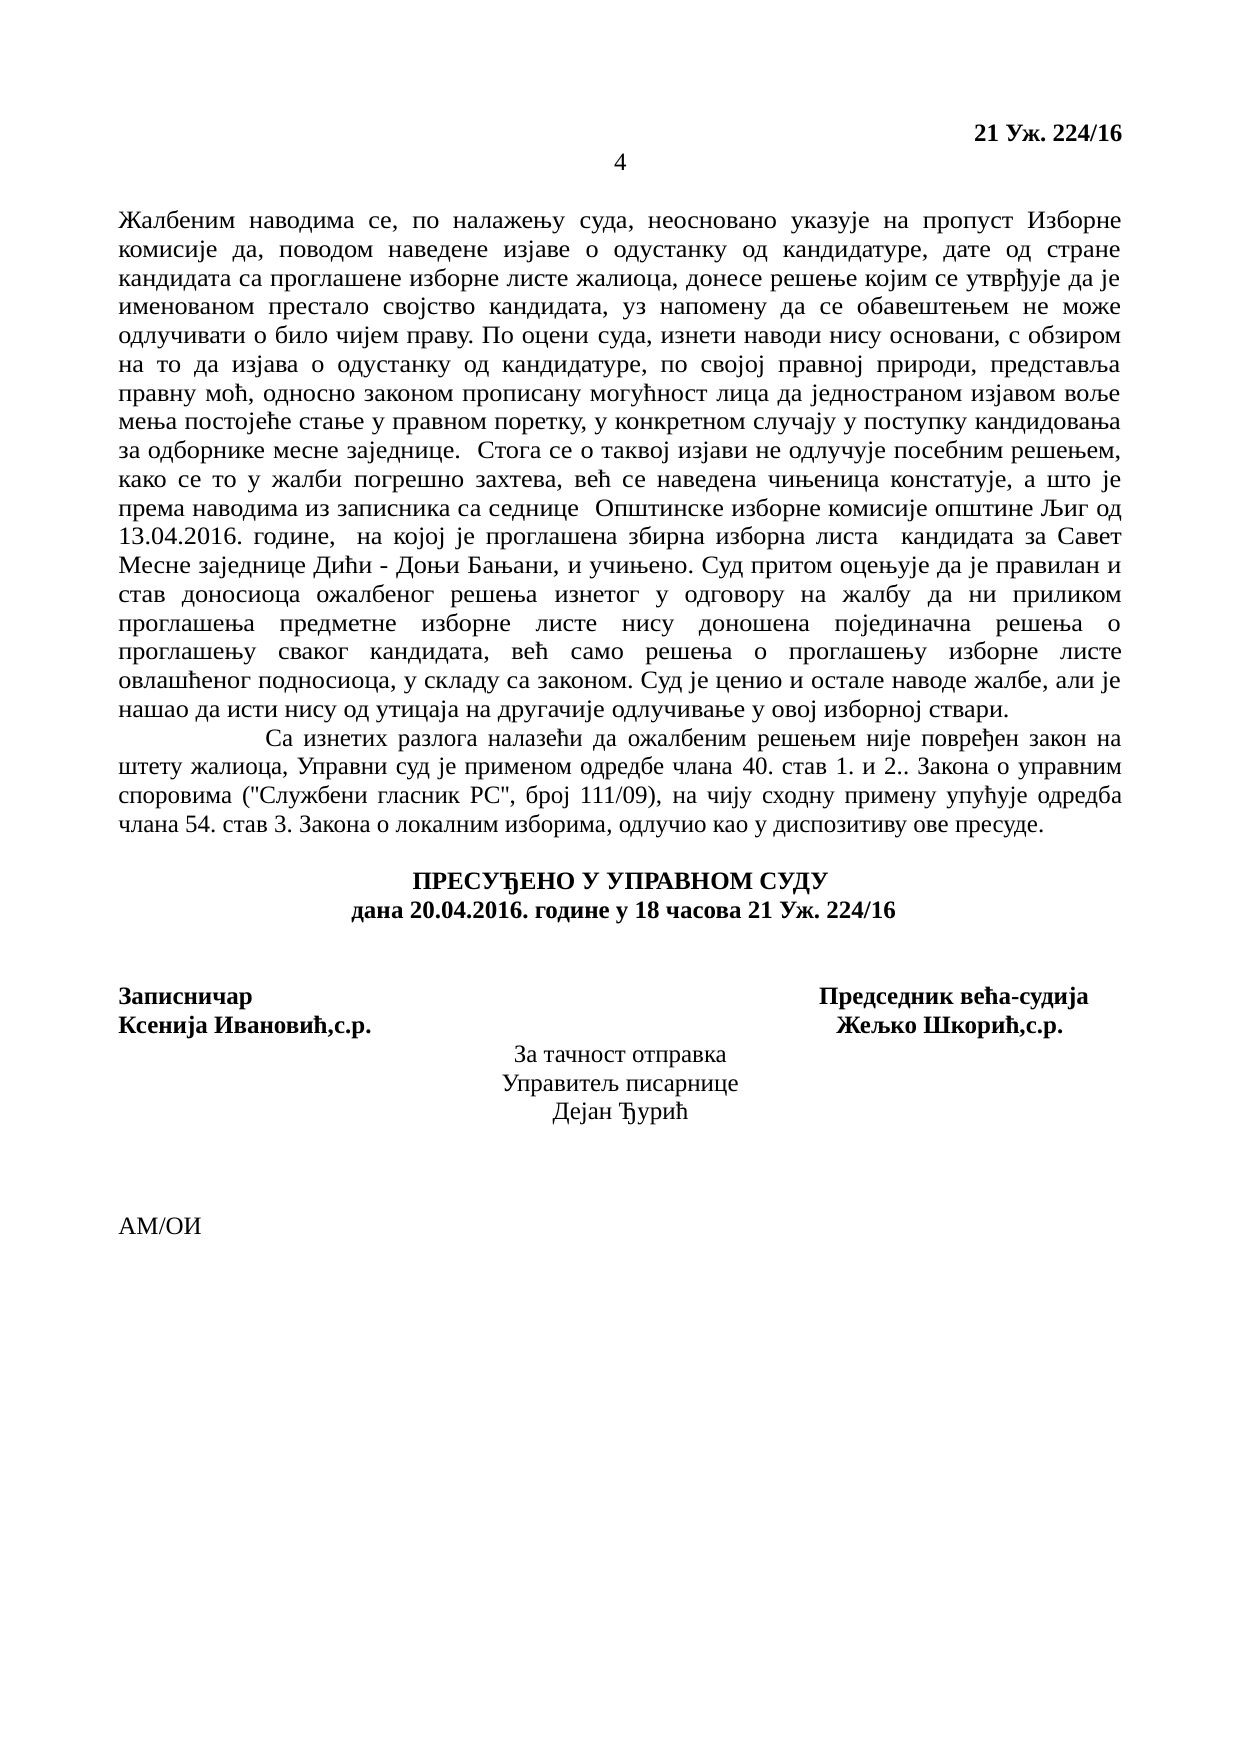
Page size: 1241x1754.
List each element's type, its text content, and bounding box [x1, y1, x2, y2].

text дана 20.04.2016. године у 18 часова 21 Уж. 224/16 [118, 895, 1122, 924]
text АМ/ОИ [118, 1211, 1122, 1240]
text Са изнетих разлога налазећи да ожалбеним решењем није повређен закон на штету жалиоца, Управни суд је применом одредбе члана 40. став 1. и 2.. Закона о управним споровима (''Службени гласник РС'', број 111/09), на чију сходну примену упућује одредба члана 54. став 3. Закона о локалним изборима, одлучио као у диспозитиву ове пресуде. [118, 723, 1122, 838]
text Ксенија Ивановић,с.р. Жељко Шкорић,с.р. [118, 1010, 1122, 1039]
text За тачност отправка [118, 1039, 1122, 1068]
text Управитељ писарнице [118, 1068, 1122, 1096]
text Записничар Председник већа-судија [118, 981, 1122, 1010]
text Жалбеним наводима се, по налажењу суда, неосновано указује на пропуст Изборне комисије да, поводом наведене изјаве о одустанку од кандидатуре, дате од стране кандидата са проглашене изборне листе жалиоца, донесе решење којим се утврђује да је именованом престало својство кандидата, уз напомену да се обавештењем не може одлучивати о било чијем праву. По оцени суда, изнети наводи нису основани, с обзиром на то да изјава о одустанку од кандидатуре, по својој правној природи, представља правну моћ, односно законом прописану могућност лица да једностраном изјавом воље мења постојеће стање у правном поретку, у конкретном случају у поступку кандидовања за одборнике месне заједнице. Стога се о таквој изјави не одлучује посебним решењем, како се то у жалби погрешно захтева, већ се наведена чињеница констатује, а што је према наводима из записника са седнице Општинске изборне комисије општине Љиг од 13.04.2016. године, на којој је проглашена збирна изборна листа кандидата за Савет Месне заједнице Дићи - Доњи Бањани, и учињено. Суд притом оцењује да је правилан и став доносиоца ожалбеног решења изнетог у одговору на жалбу да ни приликом проглашења предметне изборне листе нису доношена појединачна решења о проглашењу сваког кандидата, већ само решења о проглашењу изборне листе овлашћеног подносиоца, у складу са законом. Суд је ценио и остале наводе жалбе, али је нашао да исти нису од утицаја на другачије одлучивање у овој изборној ствари. [118, 205, 1122, 723]
text ПРЕСУЂЕНО У УПРАВНОМ СУДУ [118, 866, 1122, 895]
text Дејан Ђурић [118, 1096, 1122, 1125]
